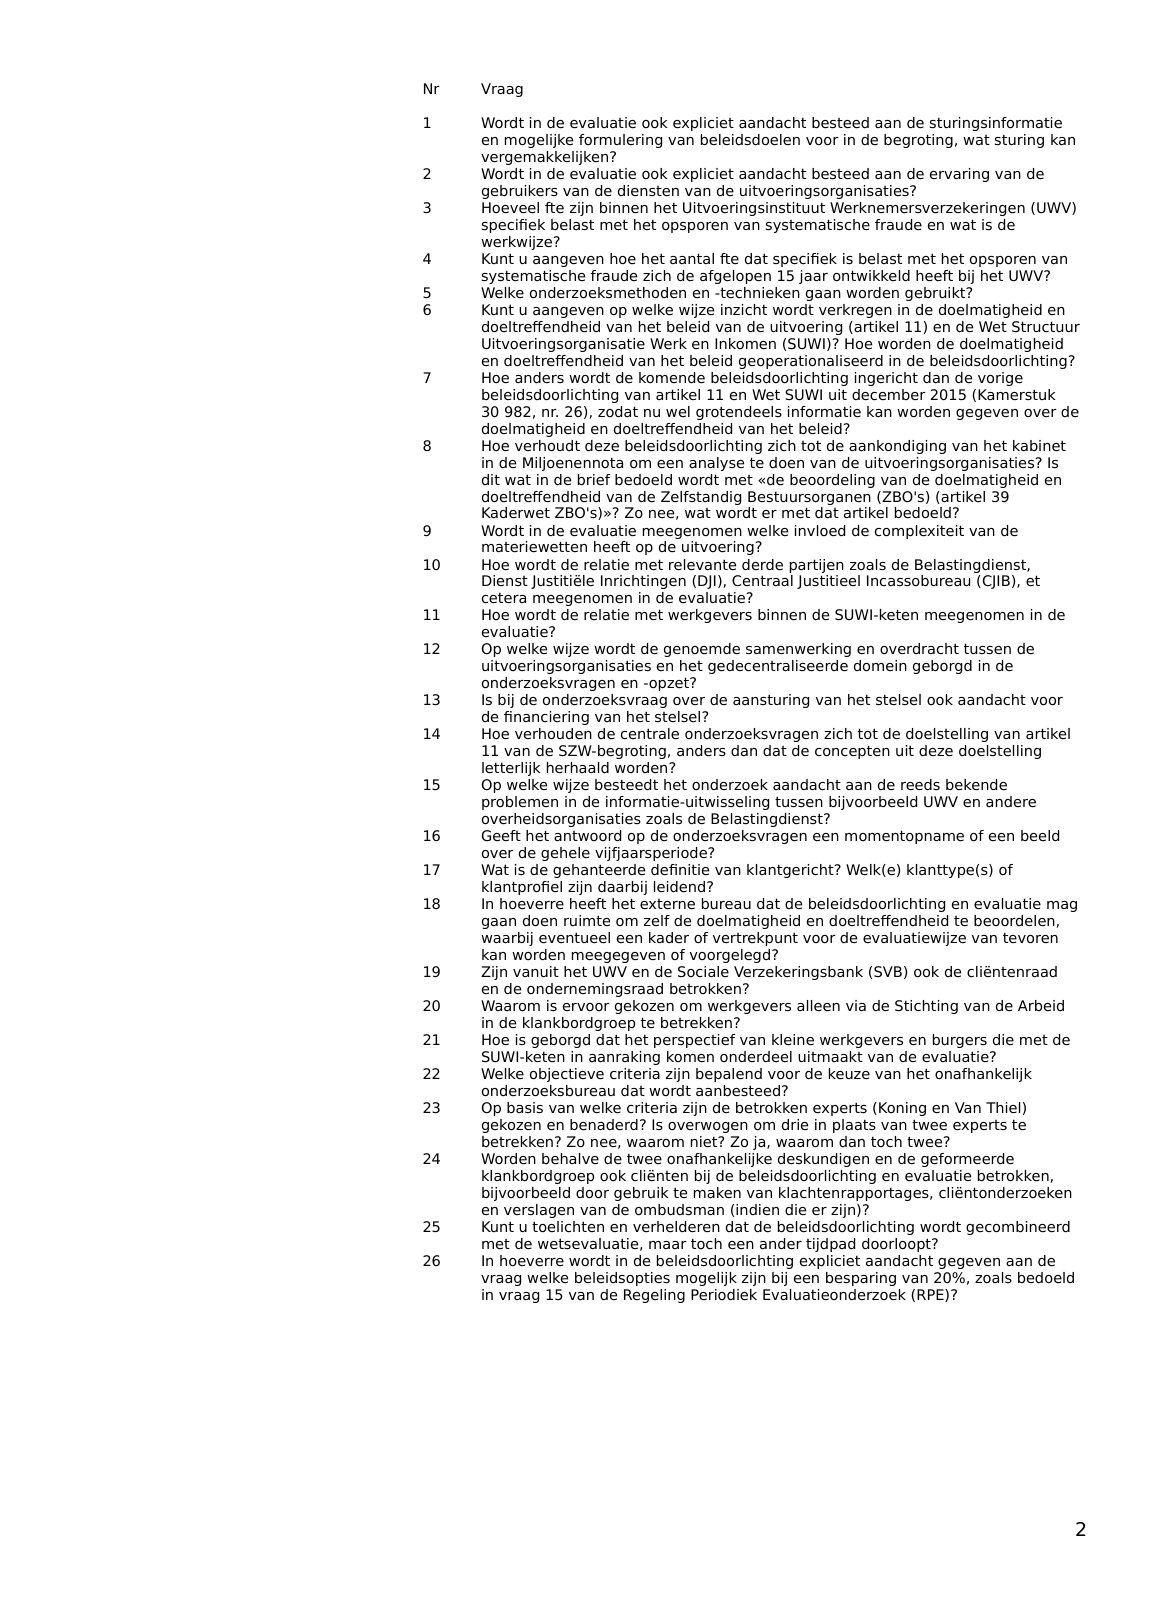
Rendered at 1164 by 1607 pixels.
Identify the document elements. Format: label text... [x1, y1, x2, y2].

table_cell Kunt u aangeven op welke wijze inzicht wordt verkregen in de doelmatigheid en doeltreffendheid van het beleid van de uitvoering (artikel 11) en de Wet Structuur Uitvoeringsorganisatie Werk en Inkomen (SUWI)? Hoe worden de doelmatigheid en doeltreffendheid van het beleid geoperationaliseerd in de beleidsdoorlichting? [475, 302, 1087, 369]
table_cell Kunt u toelichten en verhelderen dat de beleidsdoorlichting wordt gecombineerd met de wetsevaluatie, maar toch een ander tijdpad doorloopt? [475, 1219, 1087, 1252]
table_cell Hoe anders wordt de komende beleidsdoorlichting ingericht dan de vorige beleidsdoorlichting van artikel 11 en Wet SUWI uit december 2015 (Kamerstuk 30 982, nr. 26), zodat nu wel grotendeels informatie kan worden gegeven over de doelmatigheid en doeltreffendheid van het beleid? [475, 370, 1087, 437]
table_cell 19 [422, 964, 475, 998]
table_cell 16 [422, 828, 475, 862]
table_cell 14 [422, 726, 475, 777]
table_header Vraag [475, 81, 1087, 98]
table_cell Wordt in de evaluatie ook expliciet aandacht besteed aan de ervaring van de gebruikers van de diensten van de uitvoeringsorganisaties? [475, 166, 1087, 200]
table_cell 25 [422, 1219, 475, 1252]
table_cell Hoe wordt de relatie met relevante derde partijen zoals de Belastingdienst, Dienst Justitiële Inrichtingen (DJI), Centraal Justitieel Incassobureau (CJIB), et cetera meegenomen in de evaluatie? [475, 556, 1087, 607]
table_cell Wordt in de evaluatie meegenomen welke invloed de complexiteit van de materiewetten heeft op de uitvoering? [475, 523, 1087, 556]
table_cell 21 [422, 1032, 475, 1066]
table_cell 12 [422, 641, 475, 692]
table_cell Worden behalve de twee onafhankelijke deskundigen en de geformeerde klankbordgroep ook cliënten bij de beleidsdoorlichting en evaluatie betrokken, bijvoorbeeld door gebruik te maken van klachtenrapportages, cliëntonderzoeken en verslagen van de ombudsman (indien die er zijn)? [475, 1151, 1087, 1218]
table_cell Kunt u aangeven hoe het aantal fte dat specifiek is belast met het opsporen van systematische fraude zich de afgelopen 15 jaar ontwikkeld heeft bij het UWV? [475, 251, 1087, 285]
table_cell [422, 98, 475, 115]
table_cell Wordt in de evaluatie ook expliciet aandacht besteed aan de sturingsinformatie en mogelijke formulering van beleidsdoelen voor in de begroting, wat sturing kan vergemakkelijken? [475, 115, 1087, 166]
table_cell Op basis van welke criteria zijn de betrokken experts (Koning en Van Thiel) gekozen en benaderd? Is overwogen om drie in plaats van twee experts te betrekken? Zo nee, waarom niet? Zo ja, waarom dan toch twee? [475, 1100, 1087, 1151]
table_cell 23 [422, 1100, 475, 1151]
table_cell 8 [422, 438, 475, 522]
table_cell Hoe wordt de relatie met werkgevers binnen de SUWI-keten meegenomen in de evaluatie? [475, 607, 1087, 641]
table_cell 17 [422, 862, 475, 896]
table_cell 5 [422, 285, 475, 302]
table_cell [475, 98, 1087, 115]
table_cell In hoeverre wordt in de beleidsdoorlichting expliciet aandacht gegeven aan de vraag welke beleidsopties mogelijk zijn bij een besparing van 20%, zoals bedoeld in vraag 15 van de Regeling Periodiek Evaluatieonderzoek (RPE)? [475, 1253, 1087, 1303]
table_cell 2 [422, 166, 475, 200]
table_cell Hoe is geborgd dat het perspectief van kleine werkgevers en burgers die met de SUWI-keten in aanraking komen onderdeel uitmaakt van de evaluatie? [475, 1032, 1087, 1066]
table_cell 4 [422, 251, 475, 285]
table_cell 26 [422, 1253, 475, 1303]
table_cell Welke onderzoeksmethoden en -technieken gaan worden gebruikt? [475, 285, 1087, 302]
table_cell 1 [422, 115, 475, 166]
table_cell Zijn vanuit het UWV en de Sociale Verzekeringsbank (SVB) ook de cliëntenraad en de ondernemingsraad betrokken? [475, 964, 1087, 998]
table_cell Hoe verhouden de centrale onderzoeksvragen zich tot de doelstelling van artikel 11 van de SZW-begroting, anders dan dat de concepten uit deze doelstelling letterlijk herhaald worden? [475, 726, 1087, 777]
table_cell Op welke wijze wordt de genoemde samenwerking en overdracht tussen de uitvoeringsorganisaties en het gedecentraliseerde domein geborgd in de onderzoeksvragen en -opzet? [475, 641, 1087, 692]
table_cell 11 [422, 607, 475, 641]
table_cell 24 [422, 1151, 475, 1218]
table_cell 20 [422, 998, 475, 1032]
table_cell 13 [422, 692, 475, 726]
table_cell 9 [422, 523, 475, 556]
table_cell Op welke wijze besteedt het onderzoek aandacht aan de reeds bekende problemen in de informatie-uitwisseling tussen bijvoorbeeld UWV en andere overheidsorganisaties zoals de Belastingdienst? [475, 777, 1087, 828]
table_cell Hoeveel fte zijn binnen het Uitvoeringsinstituut Werknemersverzekeringen (UWV) specifiek belast met het opsporen van systematische fraude en wat is de werkwijze? [475, 200, 1087, 251]
table_cell 22 [422, 1066, 475, 1100]
table_cell Hoe verhoudt deze beleidsdoorlichting zich tot de aankondiging van het kabinet in de Miljoenennota om een analyse te doen van de uitvoeringsorganisaties? Is dit wat in de brief bedoeld wordt met «de beoordeling van de doelmatigheid en doeltreffendheid van de Zelfstandig Bestuursorganen (ZBO's) (artikel 39 Kaderwet ZBO's)»? Zo nee, wat wordt er met dat artikel bedoeld? [475, 438, 1087, 522]
table_cell Welke objectieve criteria zijn bepalend voor de keuze van het onafhankelijk onderzoeksbureau dat wordt aanbesteed? [475, 1066, 1087, 1100]
table_cell 7 [422, 370, 475, 437]
table_cell Waarom is ervoor gekozen om werkgevers alleen via de Stichting van de Arbeid in de klankbordgroep te betrekken? [475, 998, 1087, 1032]
table_cell Wat is de gehanteerde definitie van klantgericht? Welk(e) klanttype(s) of klantprofiel zijn daarbij leidend? [475, 862, 1087, 896]
table_cell 15 [422, 777, 475, 828]
table_cell 10 [422, 556, 475, 607]
table_header Nr [422, 81, 475, 98]
table_cell Is bij de onderzoeksvraag over de aansturing van het stelsel ook aandacht voor de financiering van het stelsel? [475, 692, 1087, 726]
table_cell 18 [422, 896, 475, 964]
table_cell 3 [422, 200, 475, 251]
table_cell 6 [422, 302, 475, 369]
table_cell In hoeverre heeft het externe bureau dat de beleidsdoorlichting en evaluatie mag gaan doen ruimte om zelf de doelmatigheid en doeltreffendheid te beoordelen, waarbij eventueel een kader of vertrekpunt voor de evaluatiewijze van tevoren kan worden meegegeven of voorgelegd? [475, 896, 1087, 964]
table_cell Geeft het antwoord op de onderzoeksvragen een momentopname of een beeld over de gehele vijfjaarsperiode? [475, 828, 1087, 862]
